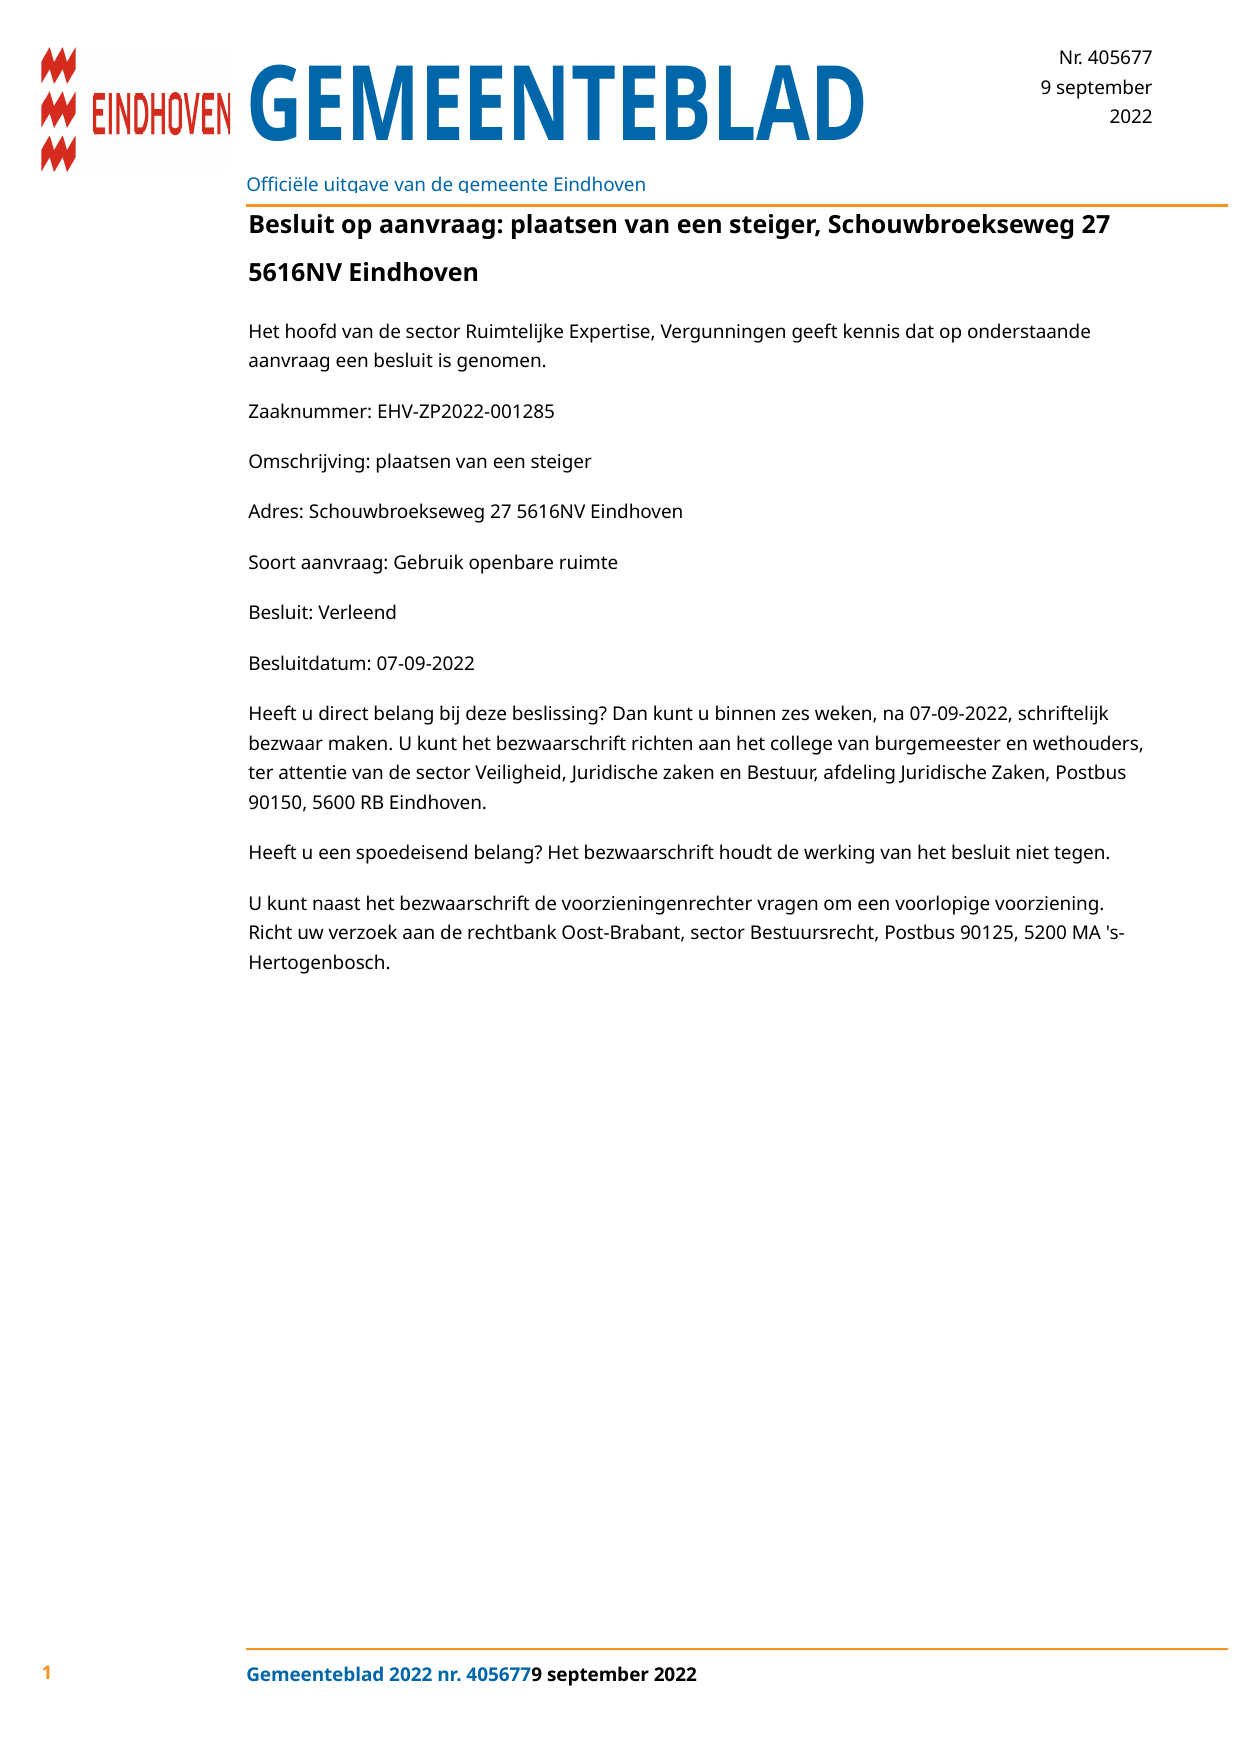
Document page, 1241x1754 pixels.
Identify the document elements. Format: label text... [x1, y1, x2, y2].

text Heeft u direct belang bij deze beslissing? Dan kunt u binnen zes weken, na 07-09-2022, schriftelijk bezwaar maken. U kunt het bezwaarschrift richten aan het college van burgemeester en wethouders, ter attentie van de sector Veiligheid, Juridische zaken en Bestuur, afdeling Juridische Zaken, Postbus 90150, 5600 RB Eindhoven. [248, 700, 1152, 815]
text Besluitdatum: 07-09-2022 [248, 650, 1152, 676]
text Heeft u een spoedeisend belang? Het bezwaarschrift houdt de werking van het besluit niet tegen. [248, 839, 1152, 865]
text Zaaknummer: EHV-ZP2022-001285 [248, 398, 1152, 424]
text Besluit op aanvraag: plaatsen van een steiger, Schouwbroekseweg 27 5616NV Eindhoven [248, 207, 1152, 288]
text Omschrijving: plaatsen van een steiger [248, 448, 1152, 474]
text Het hoofd van de sector Ruimtelijke Expertise, Vergunningen geeft kennis dat op onderstaande aanvraag een besluit is genomen. [248, 318, 1152, 373]
text Soort aanvraag: Gebruik openbare ruimte [248, 549, 1152, 575]
picture [41, 47, 231, 172]
text Besluit: Verleend [248, 599, 1152, 625]
text U kunt naast het bezwaarschrift de voorzieningenrechter vragen om een voorlopige voorziening. Richt uw verzoek aan de rechtbank Oost-Brabant, sector Bestuursrecht, Postbus 90125, 5200 MA 's-Hertogenbosch. [248, 890, 1152, 975]
text Adres: Schouwbroekseweg 27 5616NV Eindhoven [248, 499, 1152, 524]
